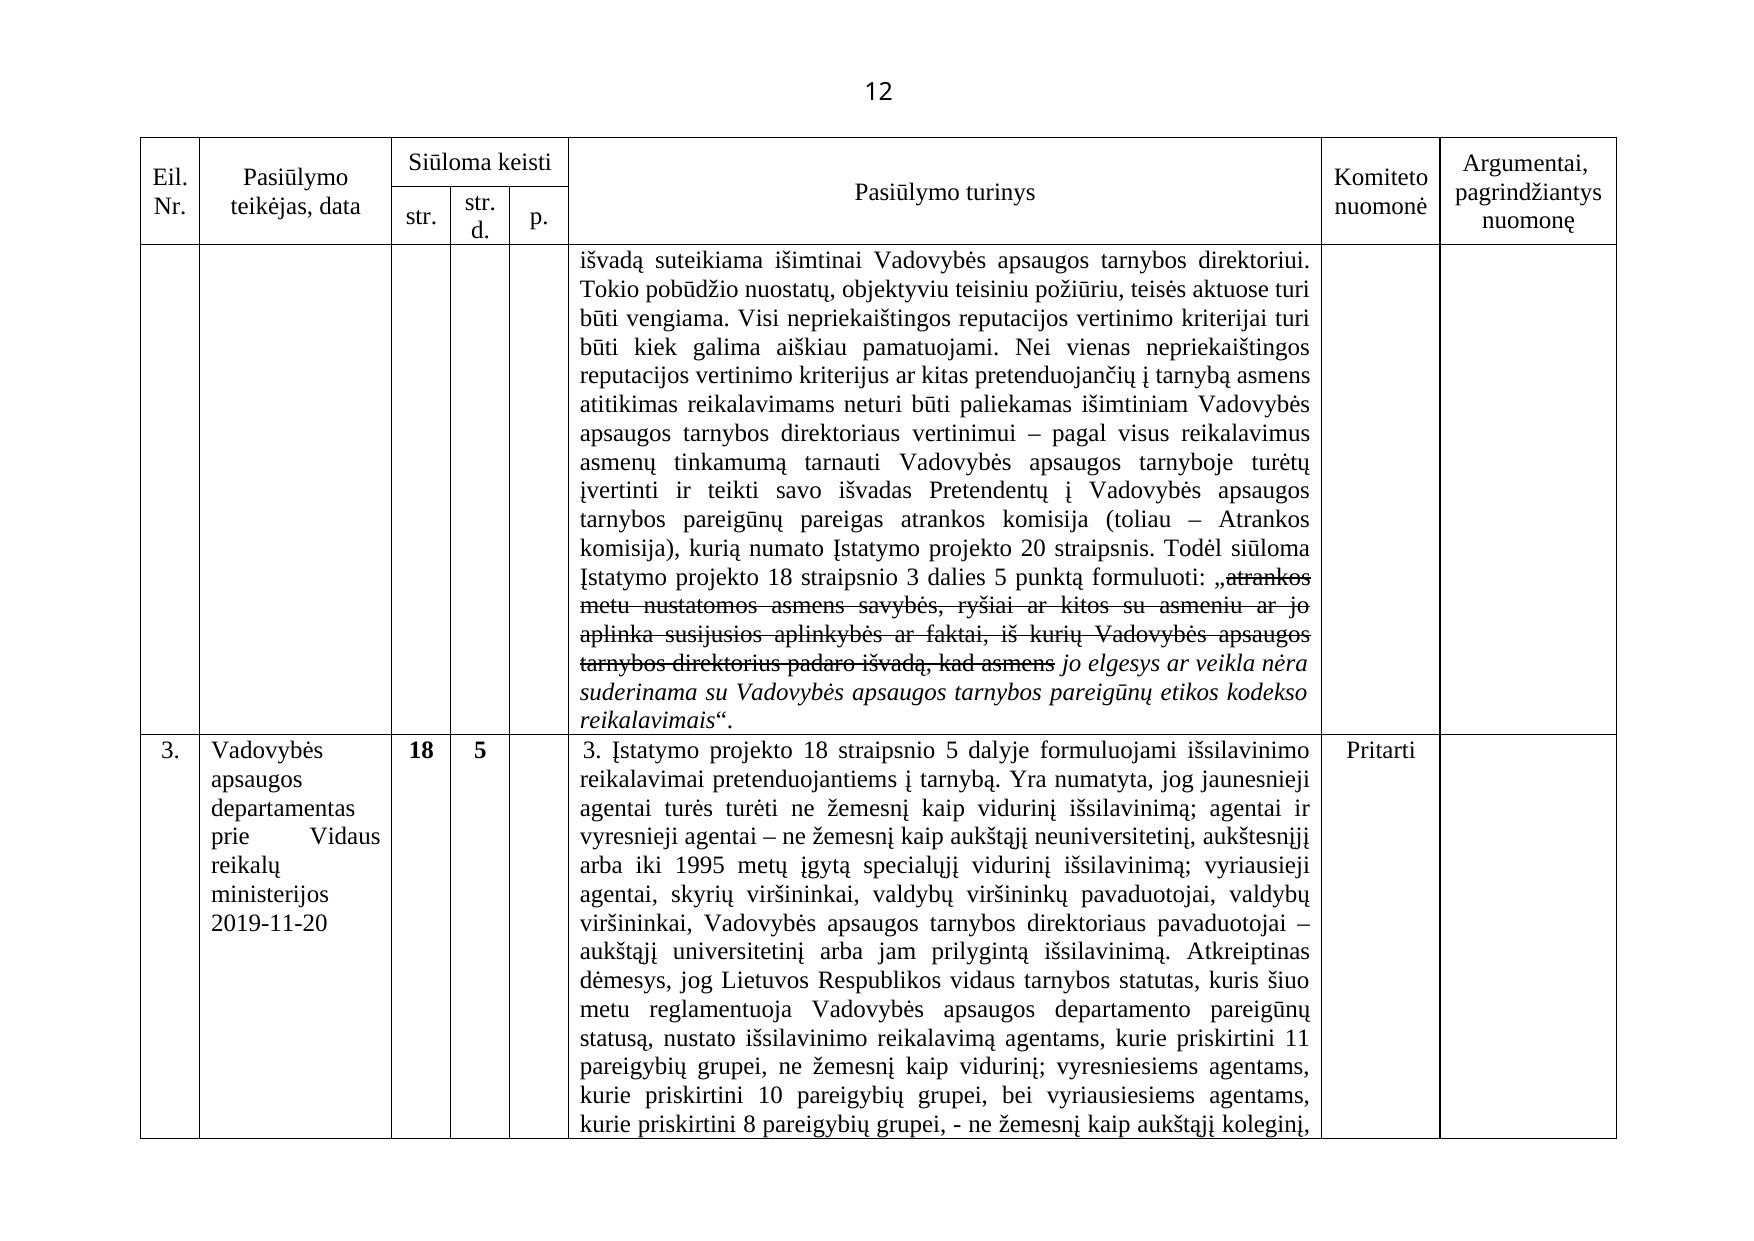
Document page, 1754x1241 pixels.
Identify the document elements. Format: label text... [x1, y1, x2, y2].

table_cell [141, 245, 199, 734]
table_cell [1441, 735, 1616, 1138]
table_cell Vadovybės apsaugos departamentas prie Vidaus reikalų ministerijos 2019-11-20 [200, 735, 391, 1138]
table_cell [510, 735, 568, 1138]
table_header Siūloma keisti [392, 138, 568, 186]
table_cell [510, 245, 568, 734]
table_cell [1441, 245, 1616, 734]
table_header Argumentai, pagrindžiantys nuomonę [1441, 138, 1616, 244]
table_cell 3. Įstatymo projekto 18 straipsnio 5 dalyje formuluojami išsilavinimo reikalavimai pretenduojantiems į tarnybą. Yra numatyta, jog jaunesnieji agentai turės turėti ne žemesnį kaip vidurinį išsilavinimą; agentai ir vyresnieji agentai – ne žemesnį kaip aukštąjį neuniversitetinį, aukštesnįjį arba iki 1995 metų įgytą specialųjį vidurinį išsilavinimą; vyriausieji agentai, skyrių viršininkai, valdybų viršininkų pavaduotojai, valdybų viršininkai, Vadovybės apsaugos tarnybos direktoriaus pavaduotojai – aukštąjį universitetinį arba jam prilygintą išsilavinimą. Atkreiptinas dėmesys, jog Lietuvos Respublikos vidaus tarnybos statutas, kuris šiuo metu reglamentuoja Vadovybės apsaugos departamento pareigūnų statusą, nustato išsilavinimo reikalavimą agentams, kurie priskirtini 11 pareigybių grupei, ne žemesnį kaip vidurinį; vyresniesiems agentams, kurie priskirtini 10 pareigybių grupei, bei vyriausiesiems agentams, kurie priskirtini 8 pareigybių grupei, - ne žemesnį kaip aukštąjį koleginį, [569, 735, 1321, 1138]
table_cell [1322, 245, 1439, 734]
table_header Eil. Nr. [141, 138, 199, 244]
table_cell Pritarti [1322, 735, 1439, 1138]
table_header Komiteto nuomonė [1322, 138, 1439, 244]
table_cell str. d. [451, 187, 509, 244]
table_cell 18 [392, 735, 450, 1138]
table_cell [392, 245, 450, 734]
table_cell [200, 245, 391, 734]
table_cell išvadą suteikiama išimtinai Vadovybės apsaugos tarnybos direktoriui. Tokio pobūdžio nuostatų, objektyviu teisiniu požiūriu, teisės aktuose turi būti vengiama. Visi nepriekaištingos reputacijos vertinimo kriterijai turi būti kiek galima aiškiau pamatuojami. Nei vienas nepriekaištingos reputacijos vertinimo kriterijus ar kitas pretenduojančių į tarnybą asmens atitikimas reikalavimams neturi būti paliekamas išimtiniam Vadovybės apsaugos tarnybos direktoriaus vertinimui – pagal visus reikalavimus asmenų tinkamumą tarnauti Vadovybės apsaugos tarnyboje turėtų įvertinti ir teikti savo išvadas Pretendentų į Vadovybės apsaugos tarnybos pareigūnų pareigas atrankos komisija (toliau – Atrankos komisija), kurią numato Įstatymo projekto 20 straipsnis. Todėl siūloma Įstatymo projekto 18 straipsnio 3 dalies 5 punktą formuluoti: „atrankos metu nustatomos asmens savybės, ryšiai ar kitos su asmeniu ar jo aplinka susijusios aplinkybės ar faktai, iš kurių Vadovybės apsaugos tarnybos direktorius padaro išvadą, kad asmens jo elgesys ar veikla nėra suderinama su Vadovybės apsaugos tarnybos pareigūnų etikos kodekso reikalavimais“. [569, 245, 1321, 734]
table_cell 3. [141, 735, 199, 1138]
table_cell str. [392, 187, 450, 244]
table_cell p. [510, 187, 568, 244]
table_header Pasiūlymo teikėjas, data [200, 138, 391, 244]
table_header Pasiūlymo turinys [569, 138, 1321, 244]
table_cell 5 [451, 735, 509, 1138]
table_cell [451, 245, 509, 734]
